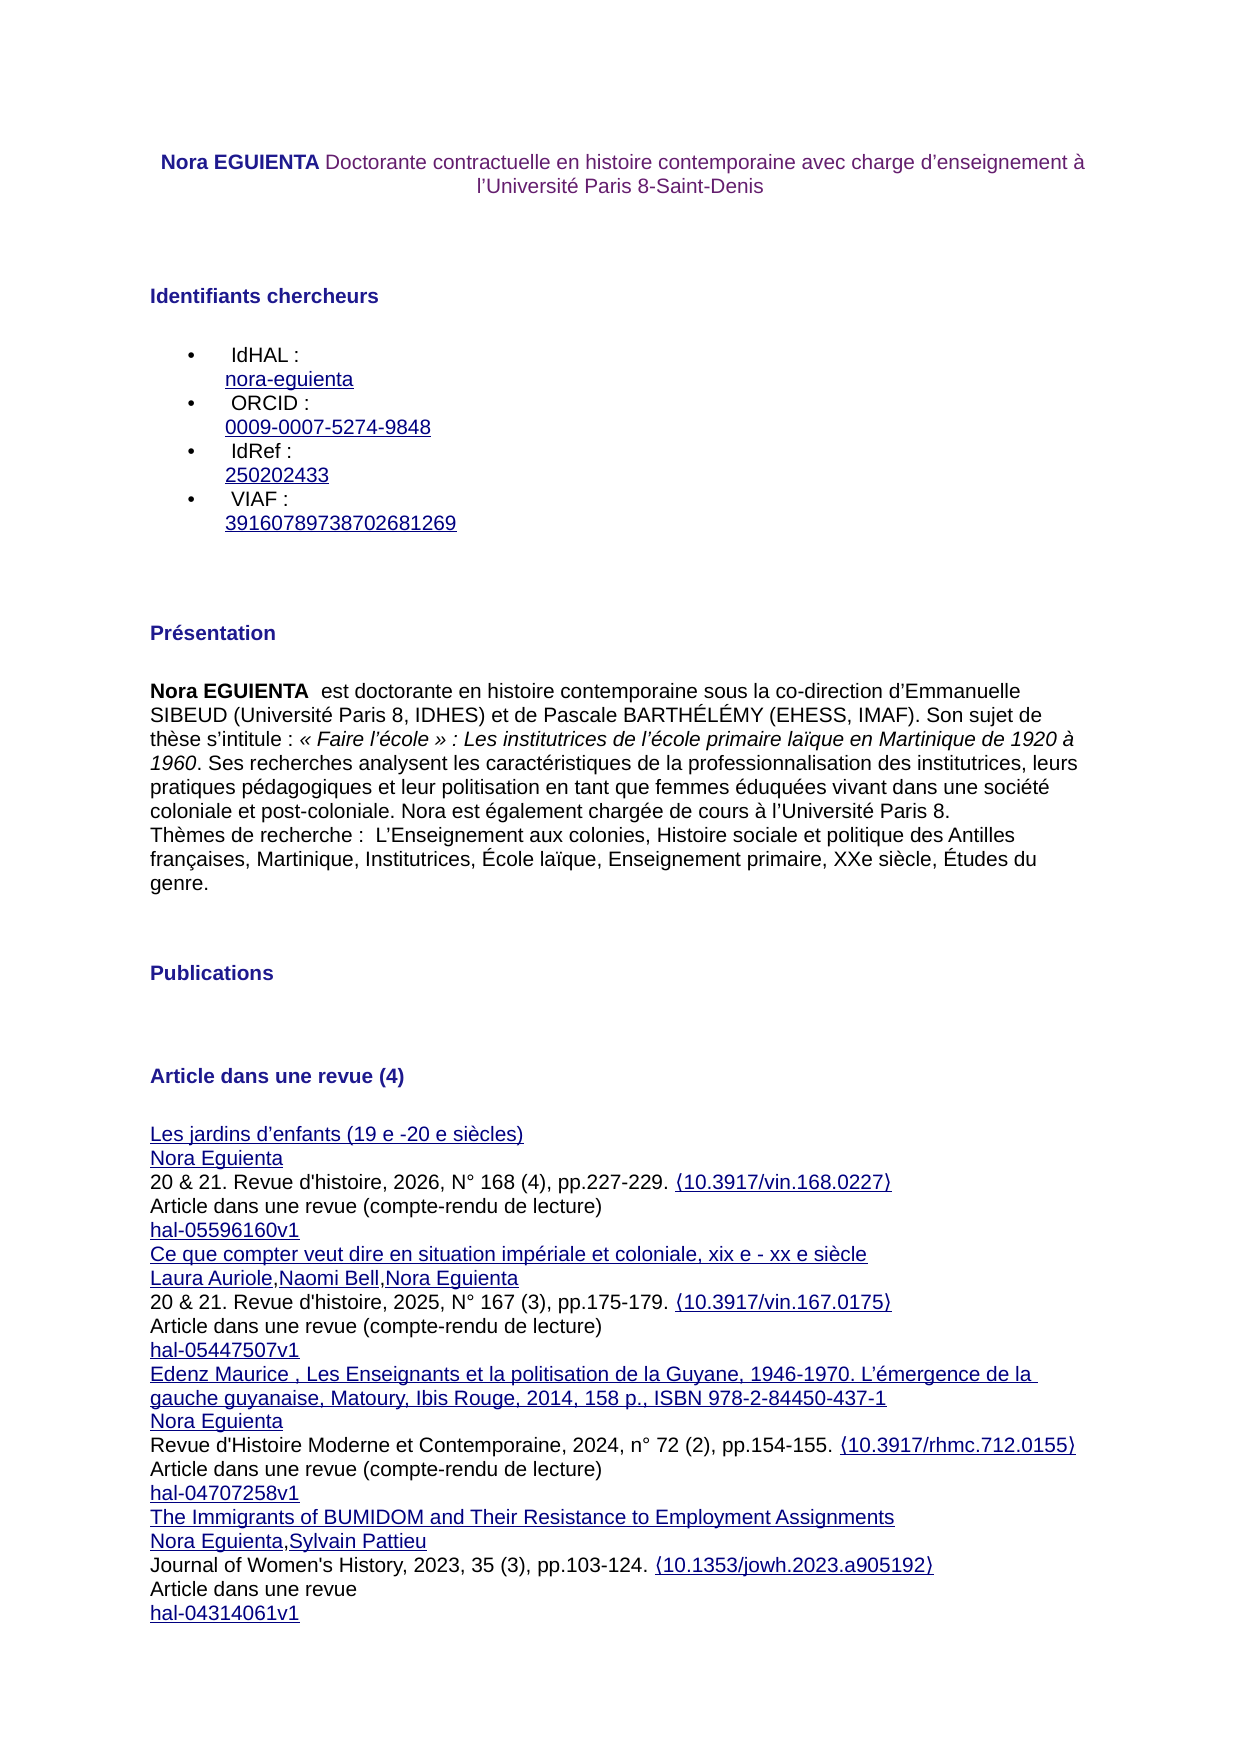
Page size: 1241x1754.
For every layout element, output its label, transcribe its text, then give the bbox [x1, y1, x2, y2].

list IdRef : [187, 438, 1090, 462]
subtitle Article dans une revue (4) [150, 1063, 1090, 1087]
subtitle Présentation [150, 621, 1090, 645]
table_cell The Immigrants of BUMIDOM and Their Resistance to Employment Assignments Nora Eguienta,Sylvain Pattieu Journal of Women's History, 2023, 35 (3), pp.103-124. ⟨10.1353/jowh.2023.a905192⟩ Article dans une revue hal-04314061v1 [150, 1505, 1090, 1625]
subtitle Publications [150, 960, 1090, 984]
table_cell Ce que compter veut dire en situation impériale et coloniale, xix e - xx e siècle Laura Auriole,Naomi Bell,Nora Eguienta 20 & 21. Revue d'histoire, 2025, N° 167 (3), pp.175-179. ⟨10.3917/vin.167.0175⟩ Article dans une revue (compte-rendu de lecture) hal-05447507v1 [150, 1242, 1090, 1361]
list VIAF : [187, 486, 1090, 510]
text Thèmes de recherche : L’Enseignement aux colonies, Histoire sociale et politique des Antilles françaises, Martinique, Institutrices, École laïque, Enseignement primaire, XXe siècle, Études du genre. [150, 823, 1090, 895]
list IdHAL : [187, 343, 1090, 367]
table_cell Edenz Maurice , Les Enseignants et la politisation de la Guyane, 1946-1970. L’émergence de la gauche guyanaise, Matoury, Ibis Rouge, 2014, 158 p., ISBN 978-2-84450-437-1 Nora Eguienta Revue d'Histoire Moderne et Contemporaine, 2024, n° 72 (2), pp.154-155. ⟨10.3917/rhmc.712.0155⟩ Article dans une revue (compte-rendu de lecture) hal-04707258v1 [150, 1361, 1090, 1505]
text Nora EGUIENTA est doctorante en histoire contemporaine sous la co-direction d’Emmanuelle SIBEUD (Université Paris 8, IDHES) et de Pascale BARTHÉLÉMY (EHESS, IMAF). Son sujet de thèse s’intitule : « Faire l’école » : Les institutrices de l’école primaire laïque en Martinique de 1920 à 1960. Ses recherches analysent les caractéristiques de la professionnalisation des institutrices, leurs pratiques pédagogiques et leur politisation en tant que femmes éduquées vivant dans une société coloniale et post-coloniale. Nora est également chargée de cours à l’Université Paris 8. [150, 679, 1090, 823]
list 250202433 [187, 462, 1090, 486]
list nora-eguienta [187, 367, 1090, 391]
list 39160789738702681269 [187, 510, 1090, 534]
subtitle Nora EGUIENTA Doctorante contractuelle en histoire contemporaine avec charge d’enseignement à l’Université Paris 8-Saint-Denis [150, 150, 1090, 198]
subtitle Identifiants chercheurs [150, 284, 1090, 308]
list 0009-0007-5274-9848 [187, 414, 1090, 438]
table_header Les jardins d’enfants (19 e -20 e siècles) Nora Eguienta 20 & 21. Revue d'histoire, 2026, N° 168 (4), pp.227-229. ⟨10.3917/vin.168.0227⟩ Article dans une revue (compte-rendu de lecture) hal-05596160v1 [150, 1122, 1090, 1242]
list ORCID : [187, 391, 1090, 414]
